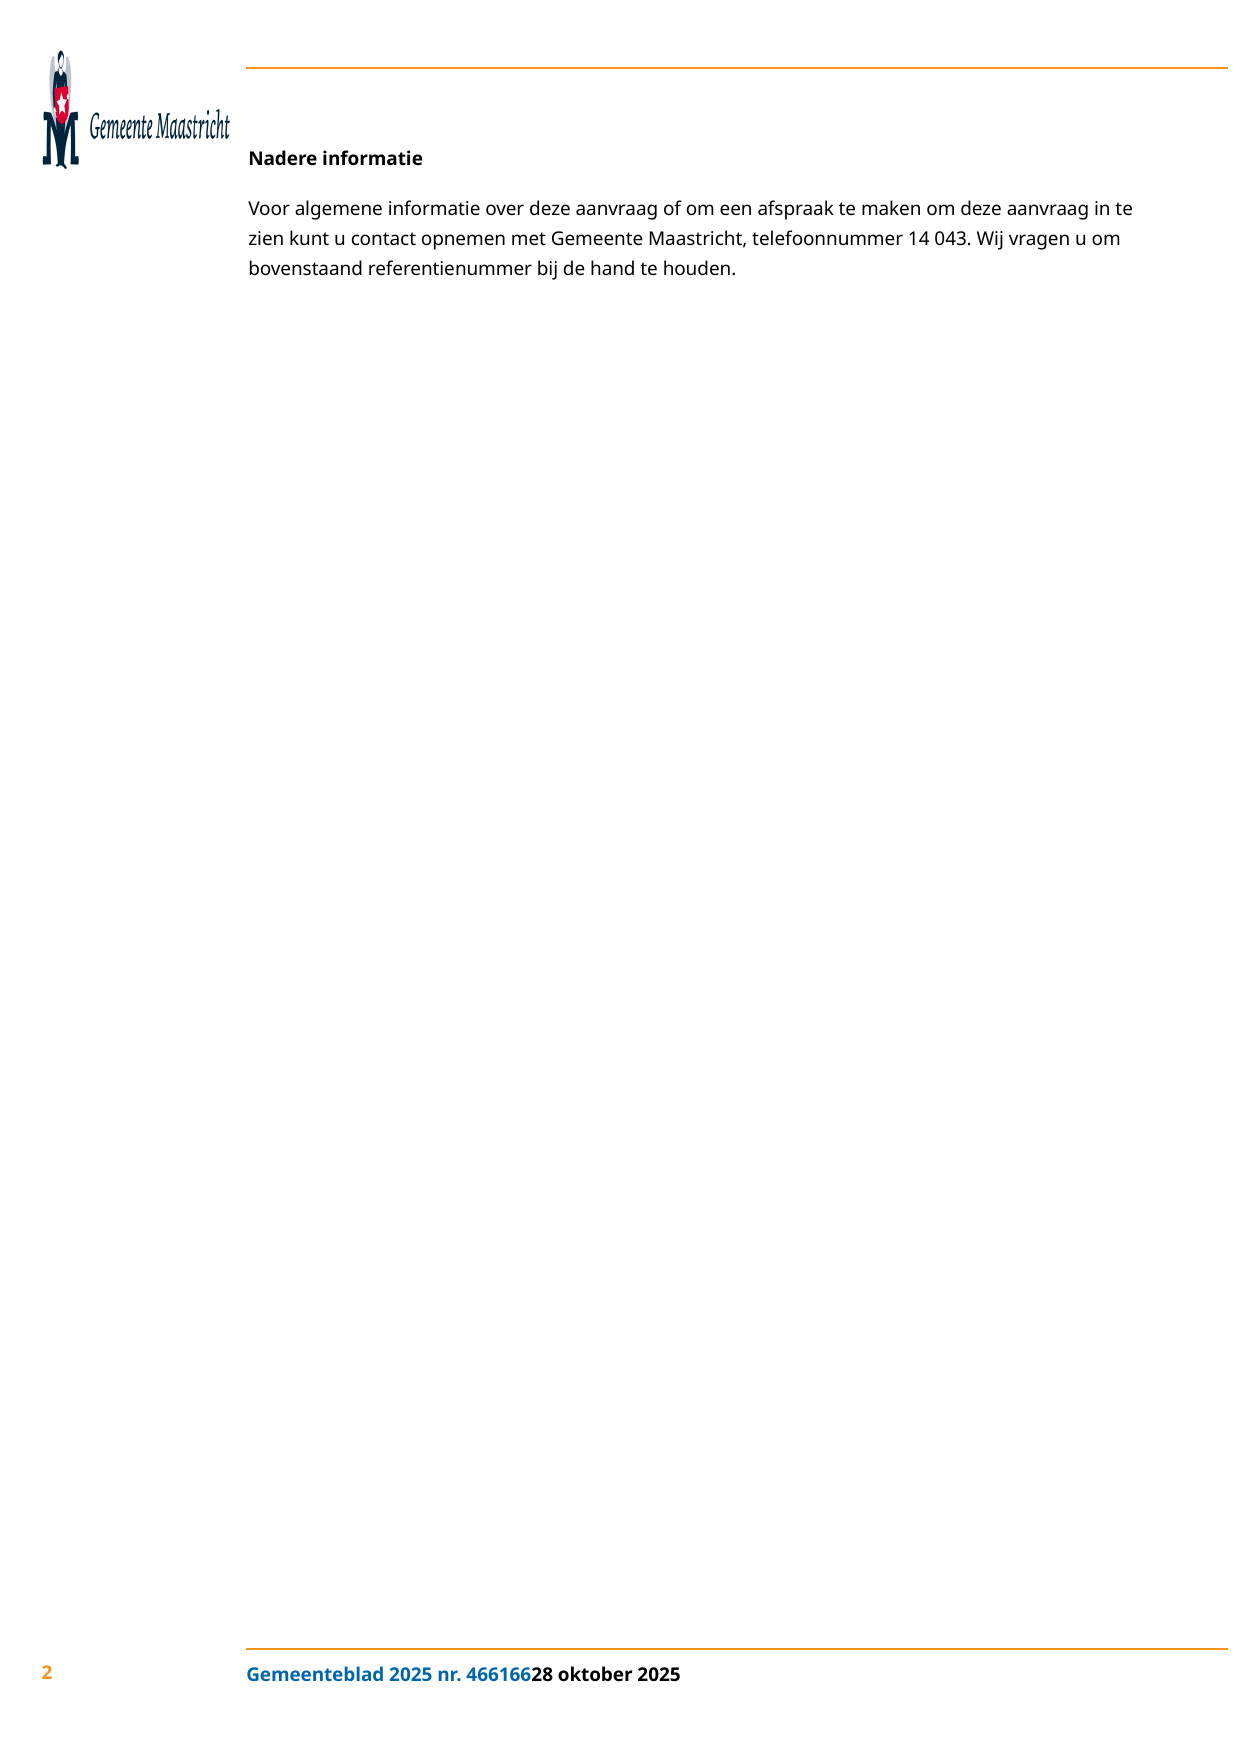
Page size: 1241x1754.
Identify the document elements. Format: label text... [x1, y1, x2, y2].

text Voor algemene informatie over deze aanvraag of om een afspraak te maken om deze aanvraag in te zien kunt u contact opnemen met Gemeente Maastricht, telefoonnummer 14 043. Wij vragen u om bovenstaand referentienummer bij de hand te houden. [248, 196, 1152, 281]
text Nadere informatie [248, 145, 1152, 171]
picture [41, 47, 231, 172]
